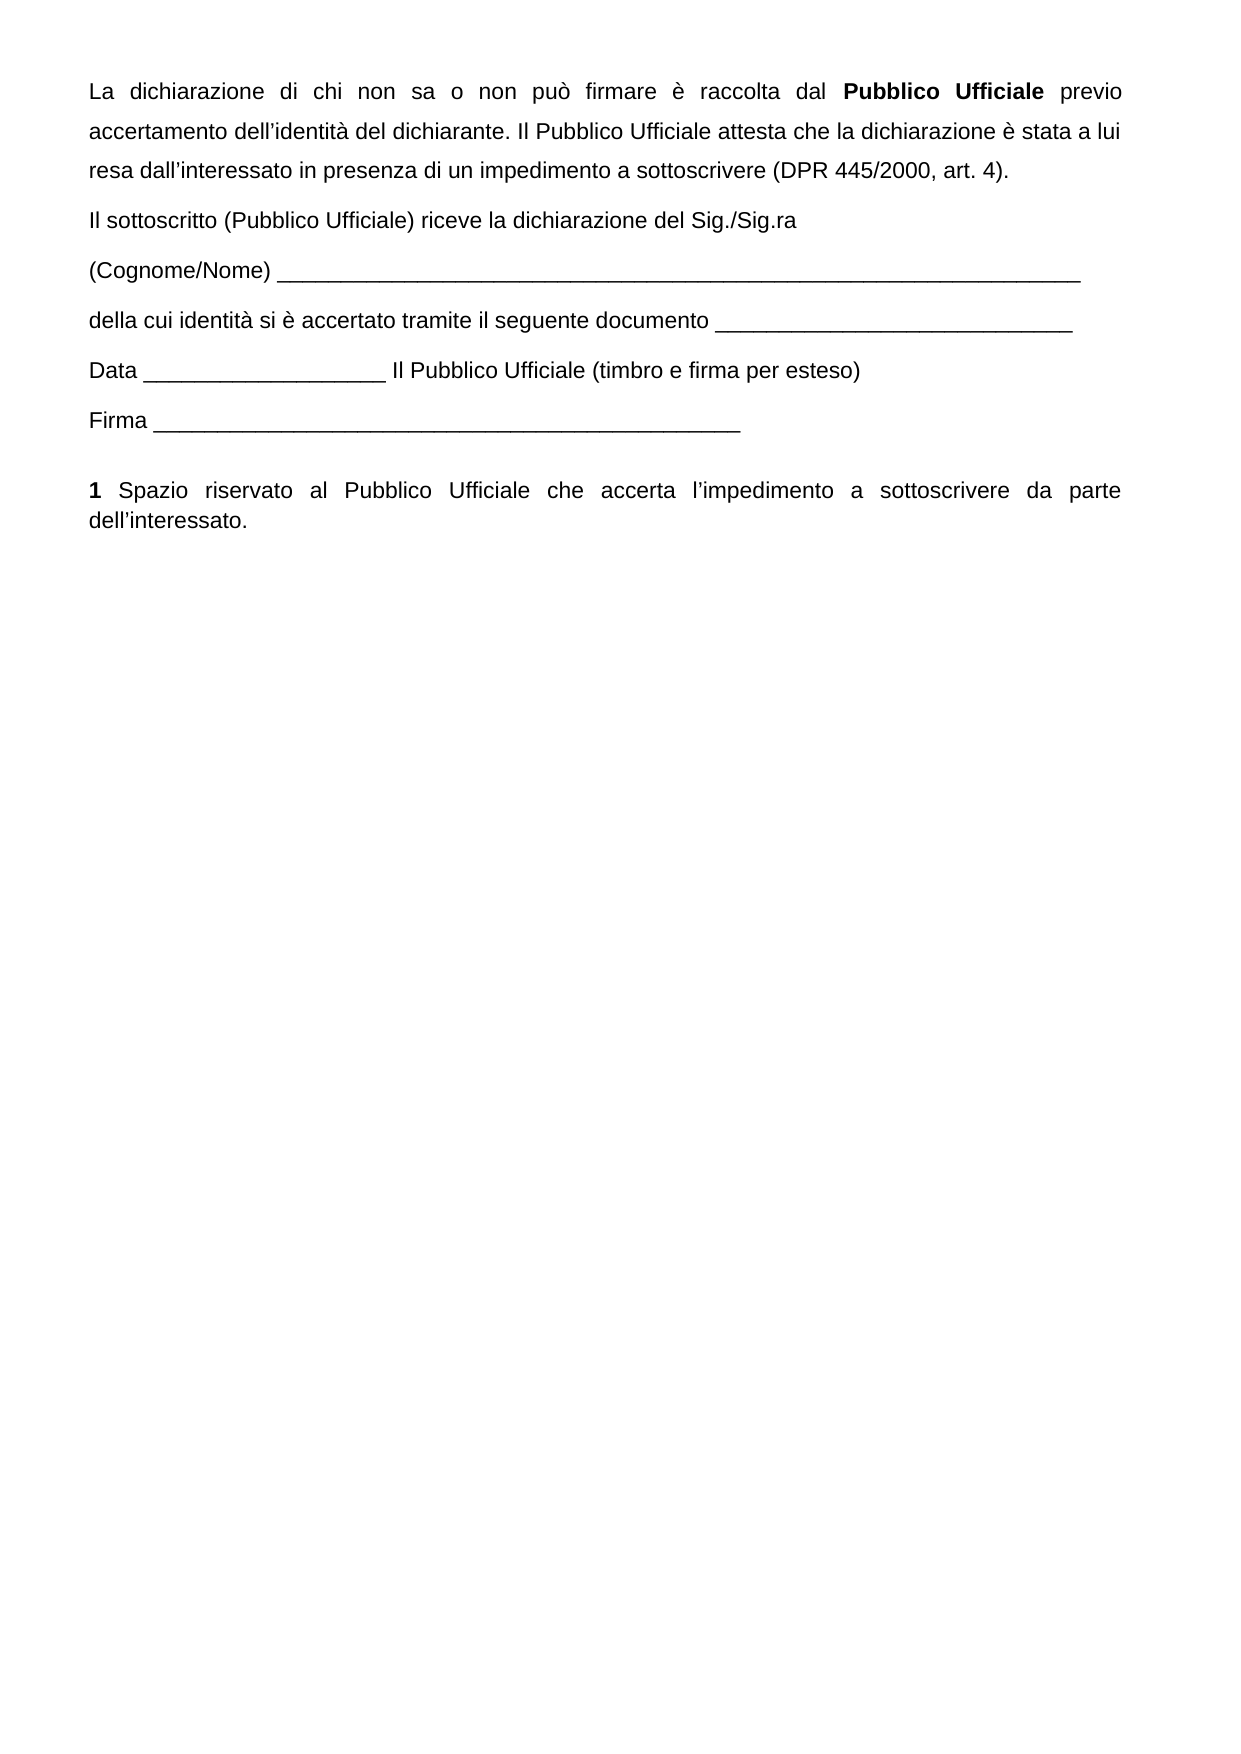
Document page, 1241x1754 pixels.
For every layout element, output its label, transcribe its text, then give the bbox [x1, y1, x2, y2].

text Il sottoscritto (Pubblico Ufficiale) riceve la dichiarazione del Sig./Sig.ra [89, 207, 1122, 233]
text 1 Spazio riservato al Pubblico Ufficiale che accerta l’impedimento a sottoscrivere da parte dell’interessato. [89, 477, 1122, 534]
text (Cognome/Nome) _______________________________________________________________ [89, 257, 1122, 283]
text della cui identità si è accertato tramite il seguente documento ____________________________ [89, 307, 1122, 333]
text Data ___________________ Il Pubblico Ufficiale (timbro e firma per esteso) [89, 357, 1122, 383]
text La dichiarazione di chi non sa o non può firmare è raccolta dal Pubblico Ufficiale previo accertamento dell’identità del dichiarante. Il Pubblico Ufficiale attesta che la dichiarazione è stata a lui resa dall’interessato in presenza di un impedimento a sottoscrivere (DPR 445/2000, art. 4). [89, 78, 1122, 183]
text Firma ______________________________________________ [89, 407, 1122, 433]
